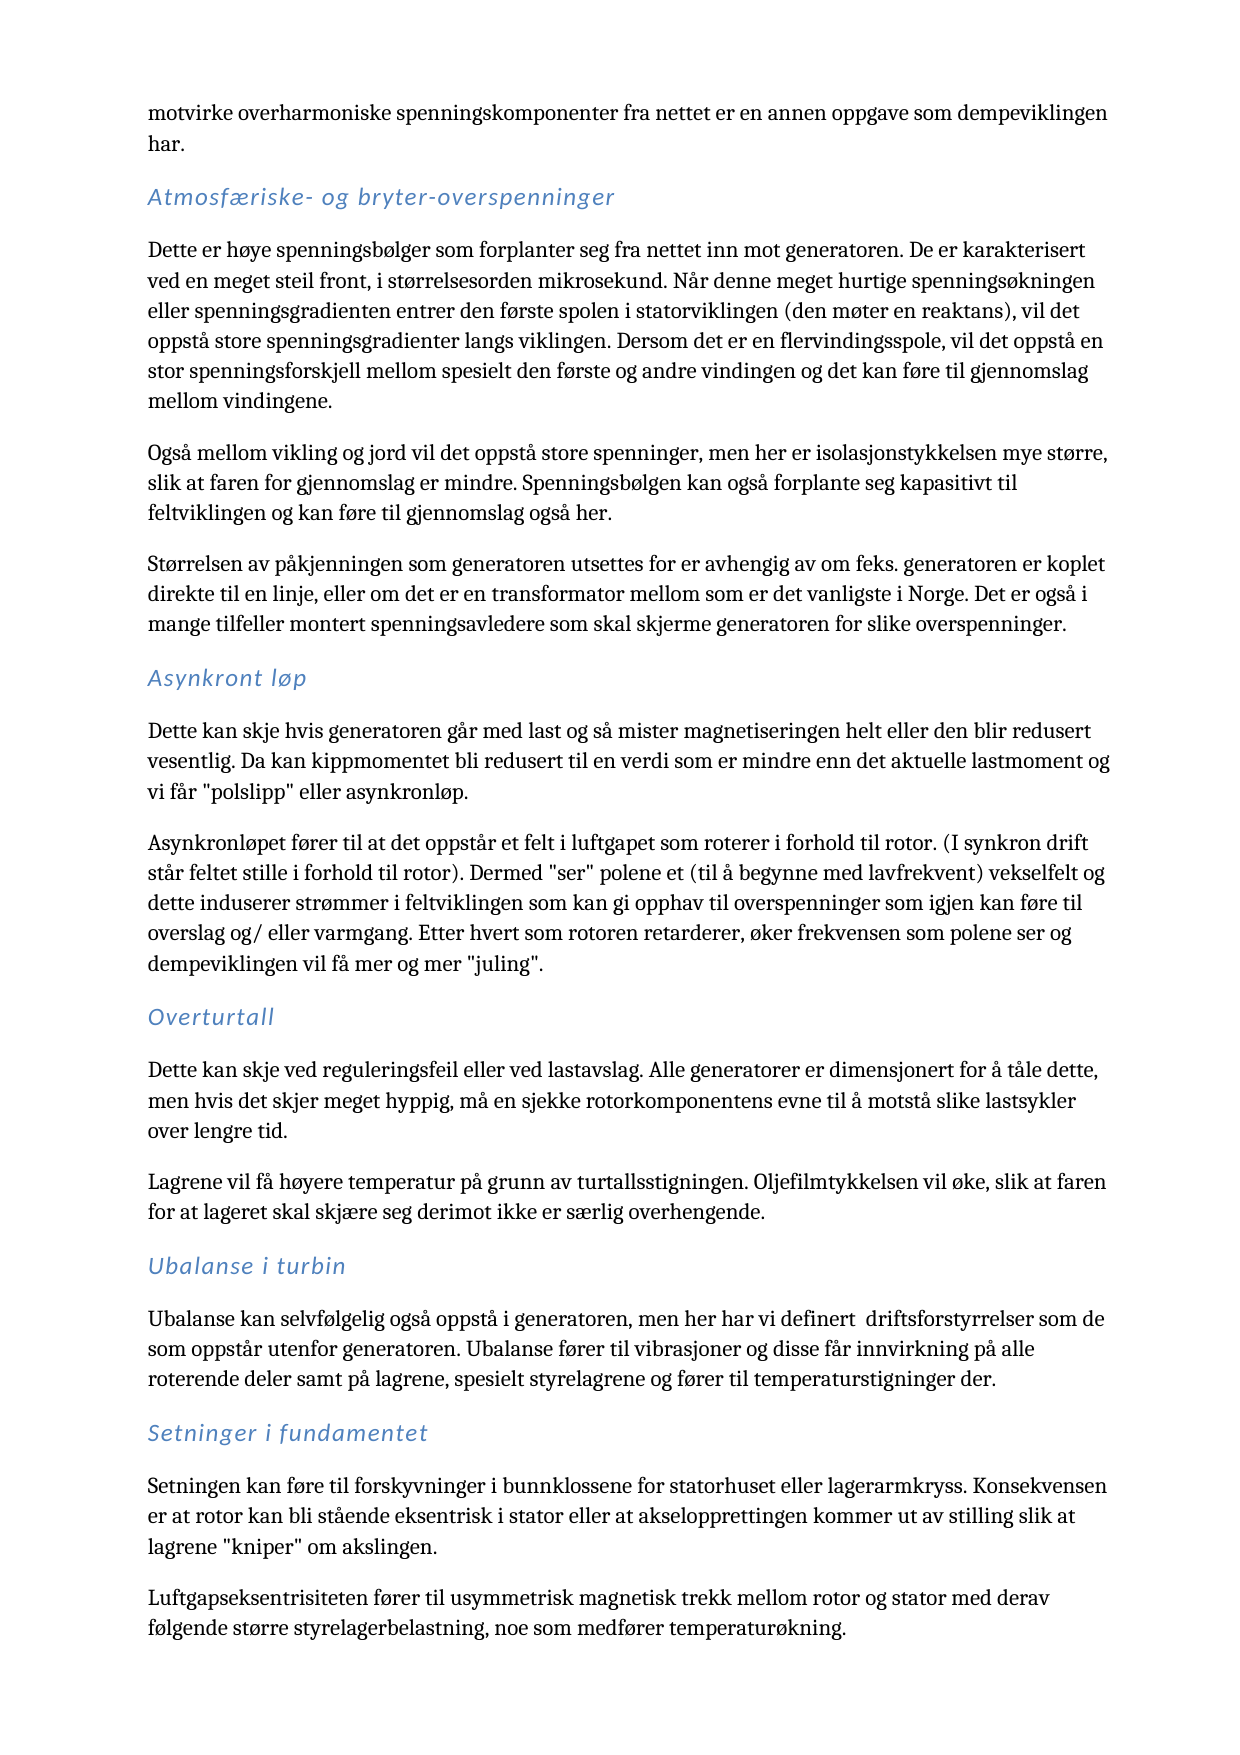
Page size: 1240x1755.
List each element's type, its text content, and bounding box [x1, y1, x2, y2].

text Dette kan skje ved reguleringsfeil eller ved lastavslag. Alle generatorer er dimensjonert for å tåle dette, men hvis det skjer meget hyppig, må en sjekke rotorkomponentens evne til å motstå slike lastsykler over lengre tid. [148, 1057, 1119, 1144]
text Setningen kan føre til forskyvninger i bunnklossene for statorhuset eller lagerarmkryss. Konsekvensen er at rotor kan bli stående eksentrisk i stator eller at akselopprettingen kommer ut av stilling slik at lagrene "kniper" om akslingen. [148, 1473, 1119, 1560]
text Dette kan skje hvis generatoren går med last og så mister magnetiseringen helt eller den blir redusert vesentlig. Da kan kippmomentet bli redusert til en verdi som er mindre enn det aktuelle lastmoment og vi får "polslipp" eller asynkronløp. [148, 718, 1119, 805]
text Størrelsen av påkjenningen som generatoren utsettes for er avhengig av om feks. generatoren er koplet direkte til en linje, eller om det er en transformator mellom som er det vanligste i Norge. Det er også i mange tilfeller montert spenningsavledere som skal skjerme generatoren for slike overspenninger. [148, 551, 1119, 637]
subtitle Ubalanse i turbin [148, 1250, 1119, 1280]
text Lagrene vil få høyere temperatur på grunn av turtallsstigningen. Oljefilmtykkelsen vil øke, slik at faren for at lageret skal skjære seg derimot ikke er særlig overhengende. [148, 1169, 1119, 1225]
subtitle Setninger i fundamentet [148, 1417, 1119, 1448]
text Ubalanse kan selvfølgelig også oppstå i generatoren, men her har vi definert driftsforstyrrelser som de som oppstår utenfor generatoren. Ubalanse fører til vibrasjoner og disse får innvirkning på alle roterende deler samt på lagrene, spesielt styrelagrene og fører til temperaturstigninger der. [148, 1306, 1119, 1392]
text Asynkronløpet fører til at det oppstår et felt i luftgapet som roterer i forhold til rotor. (I synkron drift står feltet stille i forhold til rotor). Dermed "ser" polene et (til å begynne med lavfrekvent) vekselfelt og dette induserer strømmer i feltviklingen som kan gi opphav til overspenninger som igjen kan føre til overslag og/ eller varmgang. Etter hvert som rotoren retarderer, øker frekvensen som polene ser og dempeviklingen vil få mer og mer "juling". [148, 829, 1119, 977]
text motvirke overharmoniske spenningskomponenter fra nettet er en annen oppgave som dempeviklingen har. [148, 100, 1119, 157]
text Luftgapseksentrisiteten fører til usymmetrisk magnetisk trekk mellom rotor og stator med derav følgende større styrelagerbelastning, noe som medfører temperaturøkning. [148, 1584, 1119, 1641]
subtitle Asynkront løp [148, 662, 1119, 693]
text Dette er høye spenningsbølger som forplanter seg fra nettet inn mot generatoren. De er karakterisert ved en meget steil front, i størrelsesorden mikrosekund. Når denne meget hurtige spenningsøkningen eller spenningsgradienten entrer den første spolen i statorviklingen (den møter en reaktans), vil det oppstå store spenningsgradienter langs viklingen. Dersom det er en flervindingsspole, vil det oppstå en stor spenningsforskjell mellom spesielt den første og andre vindingen og det kan føre til gjennomslag mellom vindingene. [148, 237, 1119, 414]
subtitle Overturtall [148, 1001, 1119, 1032]
text Også mellom vikling og jord vil det oppstå store spenninger, men her er isolasjonstykkelsen mye større, slik at faren for gjennomslag er mindre. Spenningsbølgen kan også forplante seg kapasitivt til feltviklingen og kan føre til gjennomslag også her. [148, 439, 1119, 526]
subtitle Atmosfæriske- og bryter-overspenninger [148, 181, 1119, 212]
